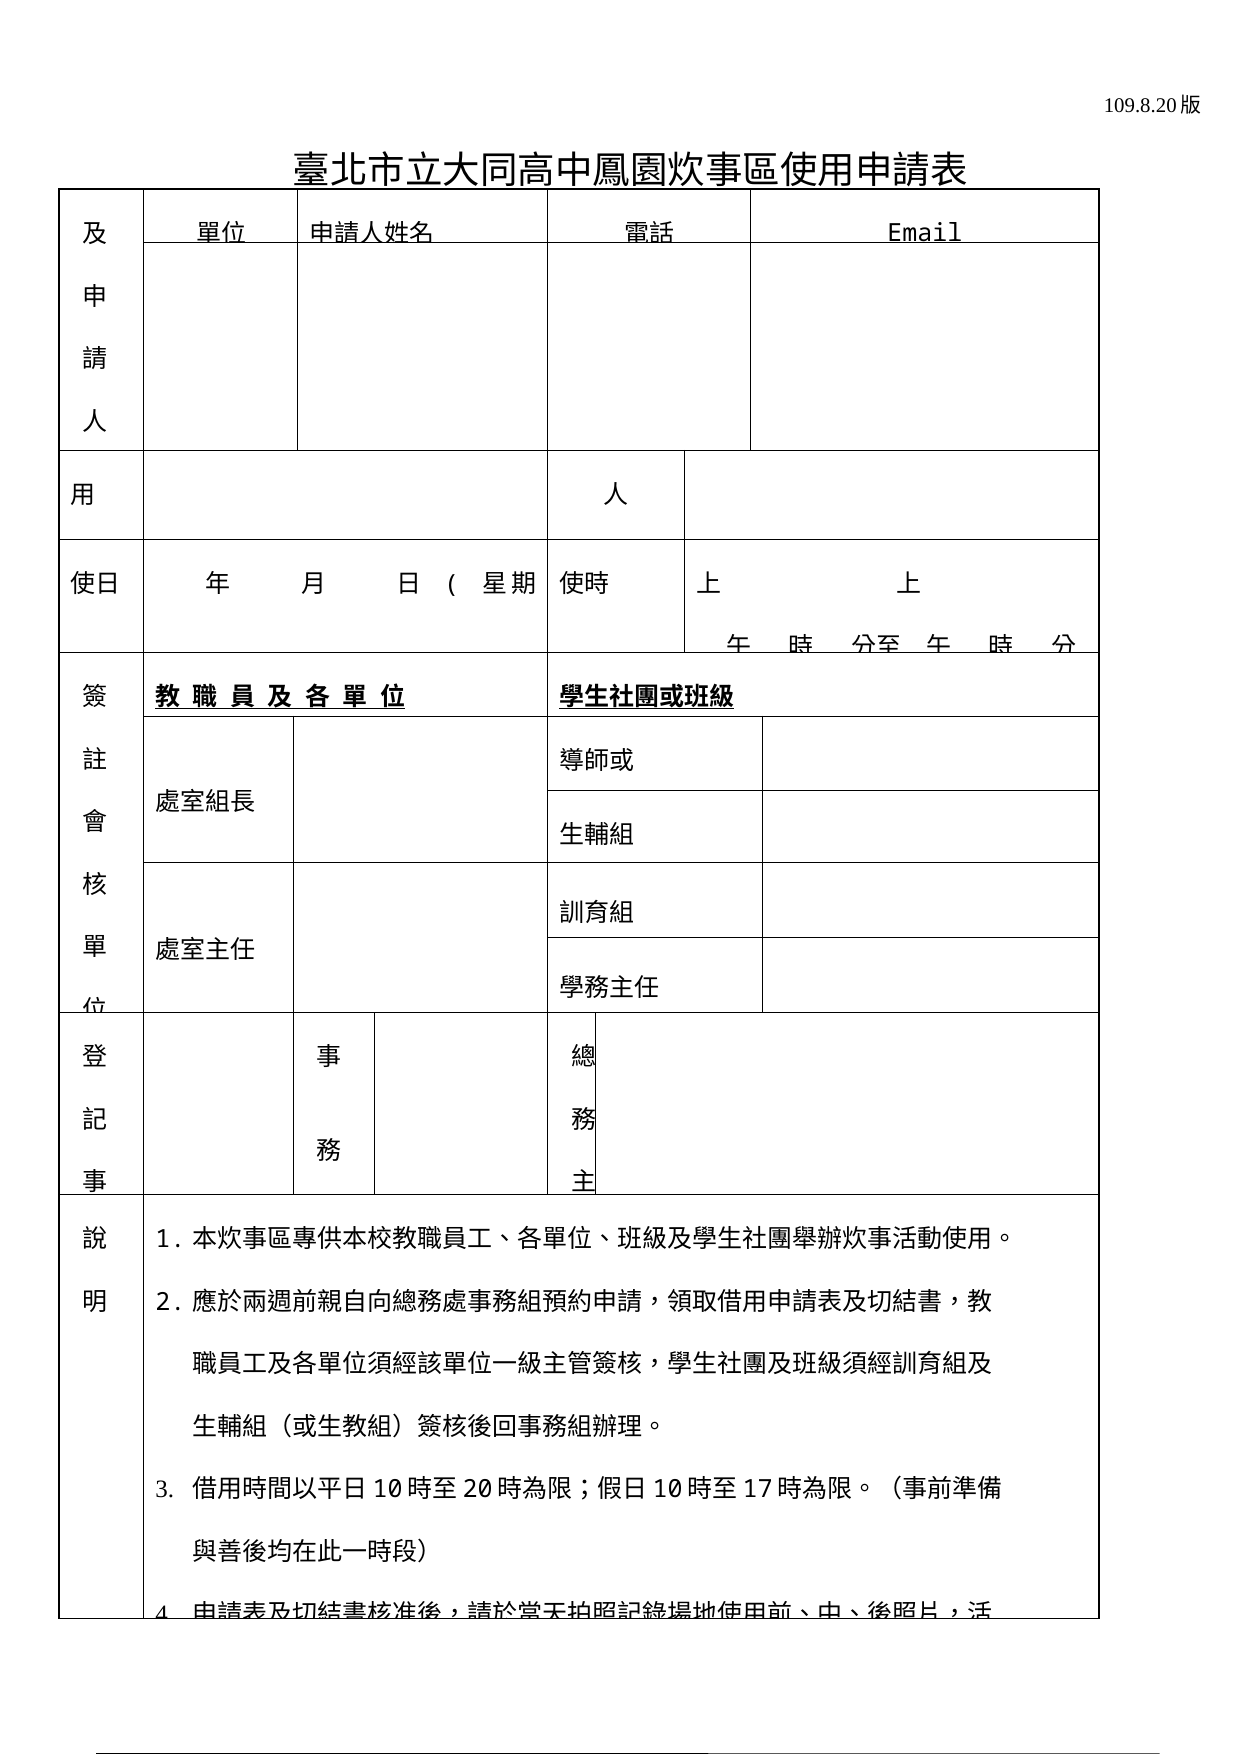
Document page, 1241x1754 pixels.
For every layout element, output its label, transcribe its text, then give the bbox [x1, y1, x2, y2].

table_cell [763, 791, 1098, 862]
table_cell 使時 用間 [548, 540, 684, 652]
table_cell 生輔組 （生教組） [548, 791, 762, 862]
text 臺北市立大同高中鳳園炊事區使用申請表 [59, 126, 1201, 188]
table_cell [144, 451, 547, 539]
table_cell [763, 863, 1098, 937]
table_cell [294, 863, 547, 1012]
table_header 單位 [144, 190, 297, 242]
table_cell 學生社團或班級 [548, 653, 1098, 716]
table_cell 年 月 日 ( 星期 ) [144, 540, 547, 652]
table_header 申請人姓名 [298, 190, 547, 242]
table_cell 學務主任 [548, 938, 762, 1012]
table_cell [763, 717, 1098, 790]
table_cell [548, 243, 750, 450]
table_cell 登記 事務組幹事 [60, 1013, 143, 1194]
table_cell [751, 243, 1098, 450]
table_cell [375, 1013, 547, 1194]
table_header Email [751, 190, 1098, 242]
table_cell [144, 1013, 293, 1194]
table_header 及申請人 使用單位 [60, 190, 143, 450]
table_cell 訓育組 [548, 863, 762, 937]
table_cell 上 上 午 時 分至 午 時 分 下 下 [685, 540, 1098, 652]
table_cell [294, 717, 547, 862]
table_cell 處室主任 [144, 863, 293, 1012]
table_cell [763, 938, 1098, 1012]
table_cell 人 數 [548, 451, 684, 539]
table_header 電話 [548, 190, 750, 242]
table_cell [144, 243, 297, 450]
table_cell 說明 [60, 1195, 143, 1618]
table_cell 簽註 會核單位 [60, 653, 143, 1012]
table_cell 總務主任 [548, 1013, 595, 1194]
table_cell 本炊事區專供本校教職員工、各單位、班級及學生社團舉辦炊事活動使用。 應於兩週前親自向總務處事務組預約申請，領取借用申請表及切結書，教職員工及各單位須經該單位一級主管簽核，學生社團及班級須經訓育組及生輔組（或生教組）簽核後回事務組辦理。 借用時間以平日10時至20時為限；假日10時至17時為限。（事前準備與善後均在此一時段） 申請表及切結書核准後，請於當天拍照記錄場地使用前、中、後照片，活動結束後應立即清潔乾淨做好垃圾分類資源回收及確認炭火熄滅，並於24小時內E-mail: g136@ttsh.tw炊事區使用前、中、後照片。 注意使用場地及四週用火安全與寧靜，嚴禁直接在地上升火、使用擴音器材及大聲喧嘩，違者日後不予借用。 本申請表經同意使用後，正本留事務組存檔，影本三份由申請單位自存並送教官室及大門保全備查。 [144, 1195, 1098, 1618]
table_cell 用 途 [60, 451, 143, 539]
table_cell 導師或 社團指導老師 [548, 717, 762, 790]
table_cell 教 職 員 及 各 單 位 [144, 653, 547, 716]
table_cell [685, 451, 1098, 539]
table_cell 處室組長 [144, 717, 293, 862]
table_cell 事務組長 [294, 1013, 374, 1194]
table_cell 使日 用期 [60, 540, 143, 652]
table_cell [298, 243, 547, 450]
table_cell [596, 1013, 1098, 1194]
